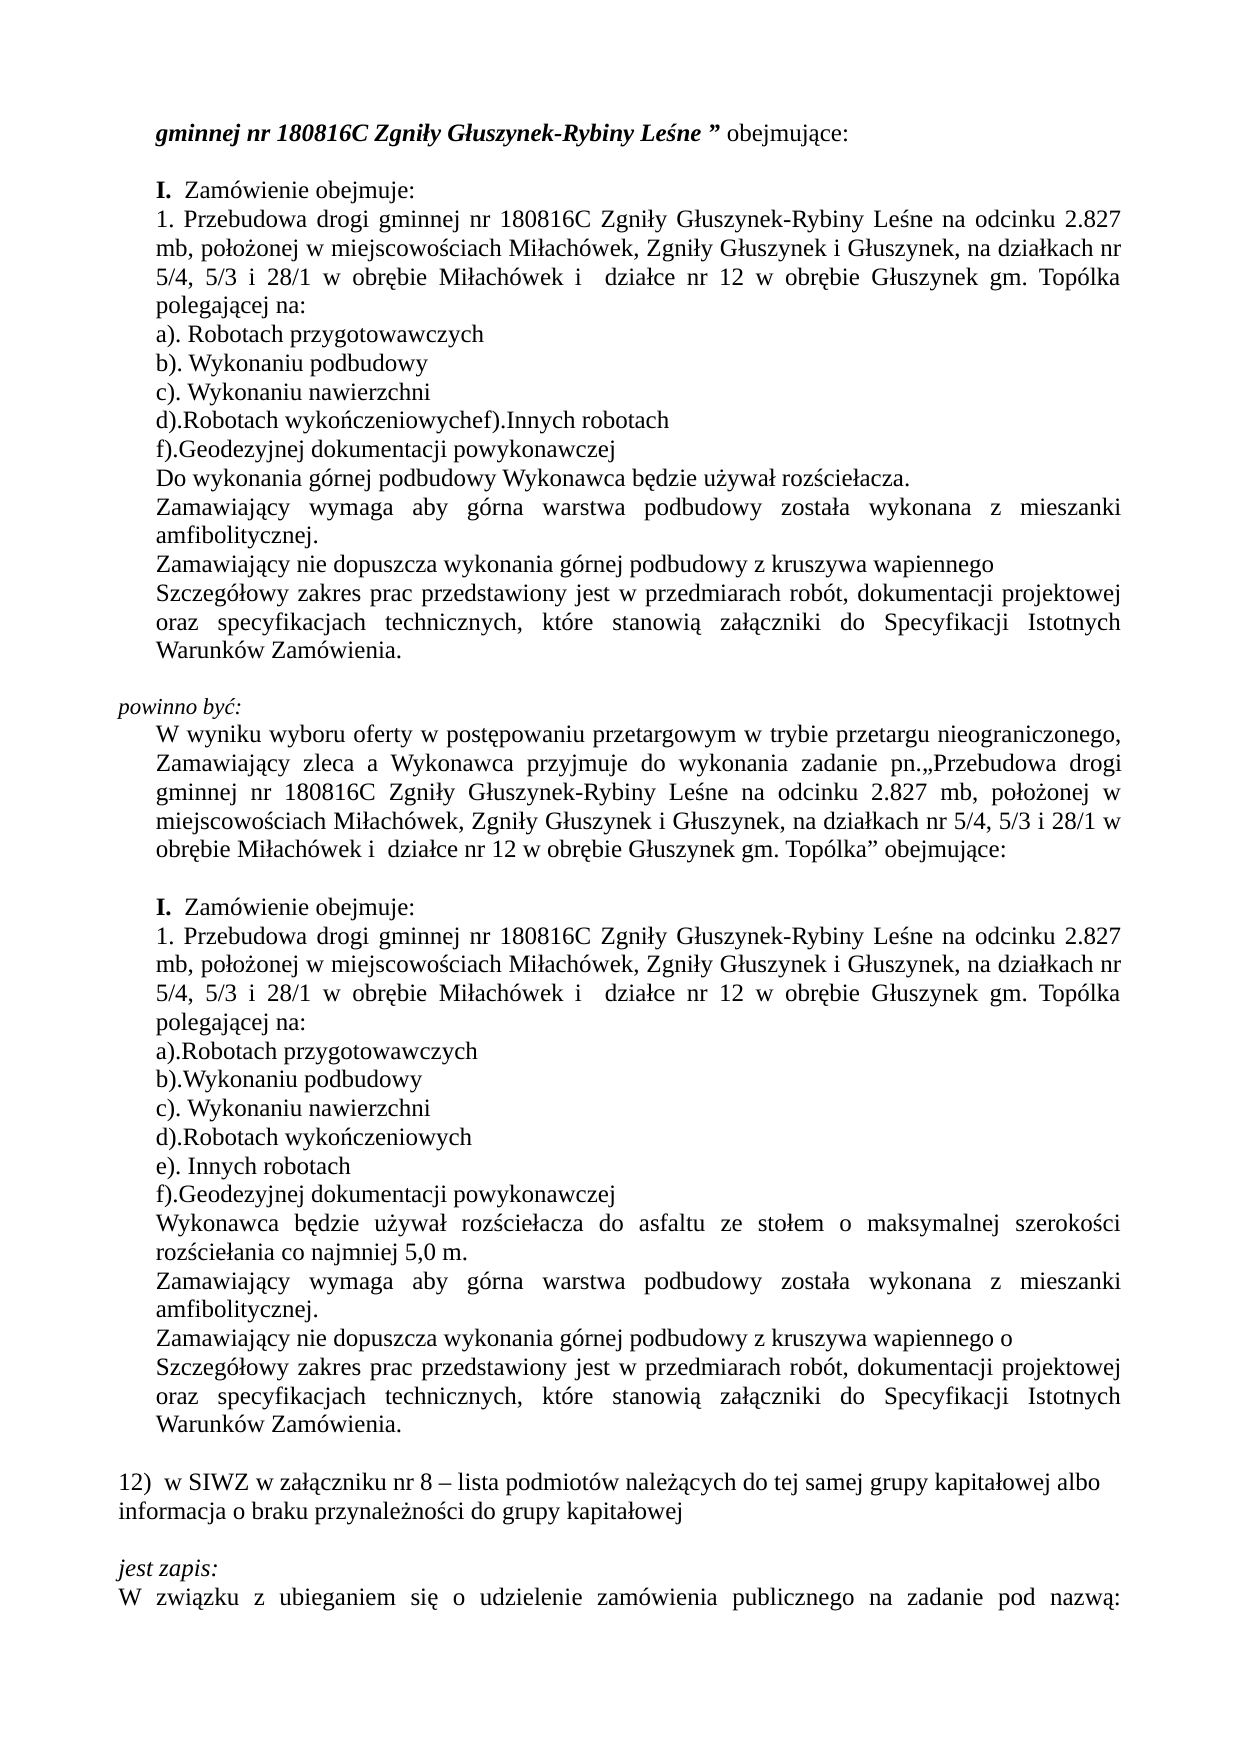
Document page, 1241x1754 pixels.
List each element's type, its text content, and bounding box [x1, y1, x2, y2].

list Wykonawca będzie używał rozściełacza do asfaltu ze stołem o maksymalnej szerokości rozściełania co najmniej 5,0 m. [118, 1208, 1122, 1266]
list 1. Przebudowa drogi gminnej nr 180816C Zgniły Głuszynek-Rybiny Leśne na odcinku 2.827 mb, położonej w miejscowościach Miłachówek, Zgniły Głuszynek i Głuszynek, na działkach nr 5/4, 5/3 i 28/1 w obrębie Miłachówek i działce nr 12 w obrębie Głuszynek gm. Topólka polegającej na: [118, 921, 1122, 1036]
list d).Robotach wykończeniowych [118, 1122, 1122, 1151]
list f).Geodezyjnej dokumentacji powykonawczej [118, 434, 1122, 463]
list d).Robotach wykończeniowychef).Innych robotach [118, 406, 1122, 434]
list W związku z ubieganiem się o udzielenie zamówienia publicznego na zadanie pod nazwą: [118, 1582, 1122, 1611]
list 1. Przebudowa drogi gminnej nr 180816C Zgniły Głuszynek-Rybiny Leśne na odcinku 2.827 mb, położonej w miejscowościach Miłachówek, Zgniły Głuszynek i Głuszynek, na działkach nr 5/4, 5/3 i 28/1 w obrębie Miłachówek i działce nr 12 w obrębie Głuszynek gm. Topólka polegającej na: [118, 204, 1122, 319]
list I. Zamówienie obejmuje: [118, 892, 1122, 921]
text powinno być: [118, 693, 1122, 719]
list a).Robotach przygotowawczych [118, 1036, 1122, 1064]
list Zamawiający wymaga aby górna warstwa podbudowy została wykonana z mieszanki amfibolitycznej. [118, 492, 1122, 549]
list Zamawiający nie dopuszcza wykonania górnej podbudowy z kruszywa wapiennego o [118, 1323, 1122, 1352]
list Szczegółowy zakres prac przedstawiony jest w przedmiarach robót, dokumentacji projektowej oraz specyfikacjach technicznych, które stanowią załączniki do Specyfikacji Istotnych Warunków Zamówienia. [118, 1352, 1122, 1438]
list b). Wykonaniu podbudowy [118, 348, 1122, 377]
list a). Robotach przygotowawczych [118, 319, 1122, 348]
list Zamawiający nie dopuszcza wykonania górnej podbudowy z kruszywa wapiennego [118, 549, 1122, 578]
list Zamawiający wymaga aby górna warstwa podbudowy została wykonana z mieszanki amfibolitycznej. [118, 1266, 1122, 1323]
list f).Geodezyjnej dokumentacji powykonawczej [118, 1179, 1122, 1208]
list Szczegółowy zakres prac przedstawiony jest w przedmiarach robót, dokumentacji projektowej oraz specyfikacjach technicznych, które stanowią załączniki do Specyfikacji Istotnych Warunków Zamówienia. [118, 578, 1122, 664]
list b).Wykonaniu podbudowy [118, 1064, 1122, 1093]
list gminnej nr 180816C Zgniły Głuszynek-Rybiny Leśne ” obejmujące: [118, 118, 1122, 147]
list c). Wykonaniu nawierzchni [118, 1093, 1122, 1122]
list Do wykonania górnej podbudowy Wykonawca będzie używał rozściełacza. [118, 463, 1122, 492]
list I. Zamówienie obejmuje: [118, 176, 1122, 204]
list W wyniku wyboru oferty w postępowaniu przetargowym w trybie przetargu nieograniczonego, Zamawiający zleca a Wykonawca przyjmuje do wykonania zadanie pn.„Przebudowa drogi gminnej nr 180816C Zgniły Głuszynek-Rybiny Leśne na odcinku 2.827 mb, położonej w miejscowościach Miłachówek, Zgniły Głuszynek i Głuszynek, na działkach nr 5/4, 5/3 i 28/1 w obrębie Miłachówek i działce nr 12 w obrębie Głuszynek gm. Topólka” obejmujące: [118, 719, 1122, 863]
text 12) w SIWZ w załączniku nr 8 – lista podmiotów należących do tej samej grupy kapitałowej albo informacja o braku przynależności do grupy kapitałowej [118, 1467, 1122, 1524]
list c). Wykonaniu nawierzchni [118, 377, 1122, 406]
list jest zapis: [118, 1553, 1122, 1582]
list e). Innych robotach [118, 1151, 1122, 1179]
